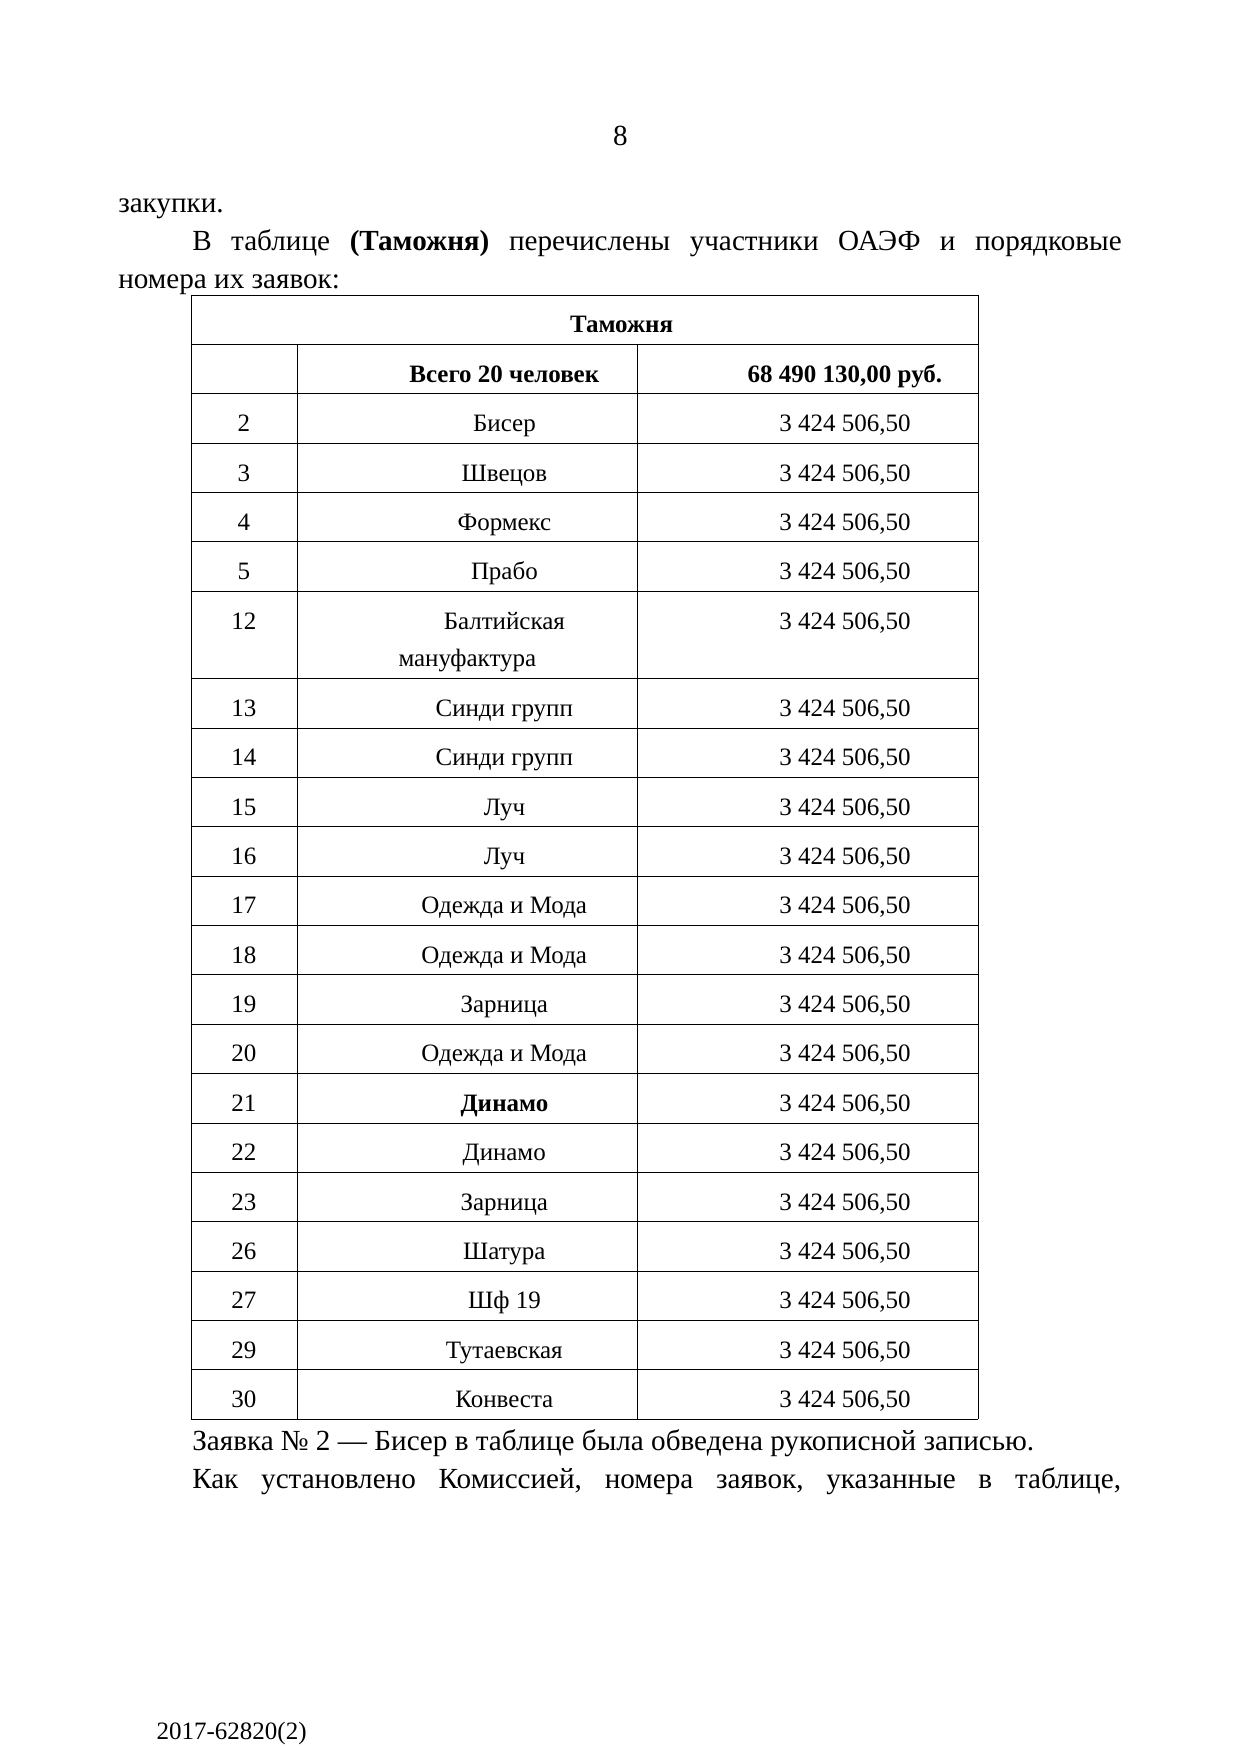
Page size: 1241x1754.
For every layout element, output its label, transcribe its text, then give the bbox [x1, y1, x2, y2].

table_cell Всего 20 человек [298, 345, 637, 393]
table_cell Синди групп [298, 679, 637, 727]
table_cell Балтийская мануфактура [298, 592, 637, 678]
table_cell 29 [192, 1321, 297, 1369]
table_cell 3 424 506,50 [638, 444, 978, 492]
table_cell Луч [298, 778, 637, 826]
table_cell Луч [298, 827, 637, 876]
table_cell Конвеста [298, 1370, 637, 1419]
table_cell 3 424 506,50 [638, 1222, 978, 1271]
text В таблице (Таможня) перечислены участники ОАЭФ и порядковые номера их заявок: [118, 219, 1122, 294]
table_cell Одежда и Мода [298, 926, 637, 974]
table_cell 3 424 506,50 [638, 729, 978, 777]
table_cell Динамо [298, 1124, 637, 1172]
table_cell 4 [192, 493, 297, 541]
table_cell Зарница [298, 1173, 637, 1221]
table_cell 21 [192, 1074, 297, 1122]
table_cell 17 [192, 877, 297, 925]
table_cell 5 [192, 542, 297, 591]
table_cell 27 [192, 1272, 297, 1320]
table_cell 20 [192, 1025, 297, 1073]
table_cell 3 424 506,50 [638, 1124, 978, 1172]
table_cell 2 [192, 394, 297, 443]
table_cell 3 424 506,50 [638, 827, 978, 876]
table_cell 3 [192, 444, 297, 492]
table_cell 3 424 506,50 [638, 1025, 978, 1073]
table_cell Одежда и Мода [298, 1025, 637, 1073]
table_cell Бисер [298, 394, 637, 443]
table_cell 3 424 506,50 [638, 975, 978, 1024]
table_cell 3 424 506,50 [638, 1173, 978, 1221]
table_cell 3 424 506,50 [638, 1272, 978, 1320]
table_cell 30 [192, 1370, 297, 1419]
table_cell 68 490 130,00 руб. [638, 345, 978, 393]
table_cell Зарница [298, 975, 637, 1024]
table_cell 3 424 506,50 [638, 1074, 978, 1122]
table_cell 22 [192, 1124, 297, 1172]
table_cell 3 424 506,50 [638, 679, 978, 727]
table_cell Одежда и Мода [298, 877, 637, 925]
table_cell 3 424 506,50 [638, 877, 978, 925]
table_cell 16 [192, 827, 297, 876]
table_cell 13 [192, 679, 297, 727]
table_cell 19 [192, 975, 297, 1024]
table_cell 3 424 506,50 [638, 778, 978, 826]
table_cell 3 424 506,50 [638, 592, 978, 678]
table_cell 12 [192, 592, 297, 678]
table_cell 18 [192, 926, 297, 974]
table_cell Прабо [298, 542, 637, 591]
text Как установлено Комиссией, номера заявок, указанные в таблице, [118, 1457, 1122, 1494]
table_cell 26 [192, 1222, 297, 1271]
table_cell 3 424 506,50 [638, 1370, 978, 1419]
table_cell 14 [192, 729, 297, 777]
table_cell Синди групп [298, 729, 637, 777]
table_cell 23 [192, 1173, 297, 1221]
table_cell Шатура [298, 1222, 637, 1271]
table_cell 3 424 506,50 [638, 1321, 978, 1369]
table_header Таможня [192, 296, 978, 344]
table_cell Шф 19 [298, 1272, 637, 1320]
table_cell Динамо [298, 1074, 637, 1122]
text Заявка № 2 — Бисер в таблице была обведена рукописной записью. [118, 1419, 1122, 1457]
table_cell Швецов [298, 444, 637, 492]
table_cell Формекс [298, 493, 637, 541]
table_cell 3 424 506,50 [638, 493, 978, 541]
table_cell [192, 345, 297, 393]
table_cell Тутаевская [298, 1321, 637, 1369]
text закупки. [118, 181, 1122, 219]
table_cell 3 424 506,50 [638, 926, 978, 974]
table_cell 3 424 506,50 [638, 394, 978, 443]
table_cell 3 424 506,50 [638, 542, 978, 591]
table_cell 15 [192, 778, 297, 826]
